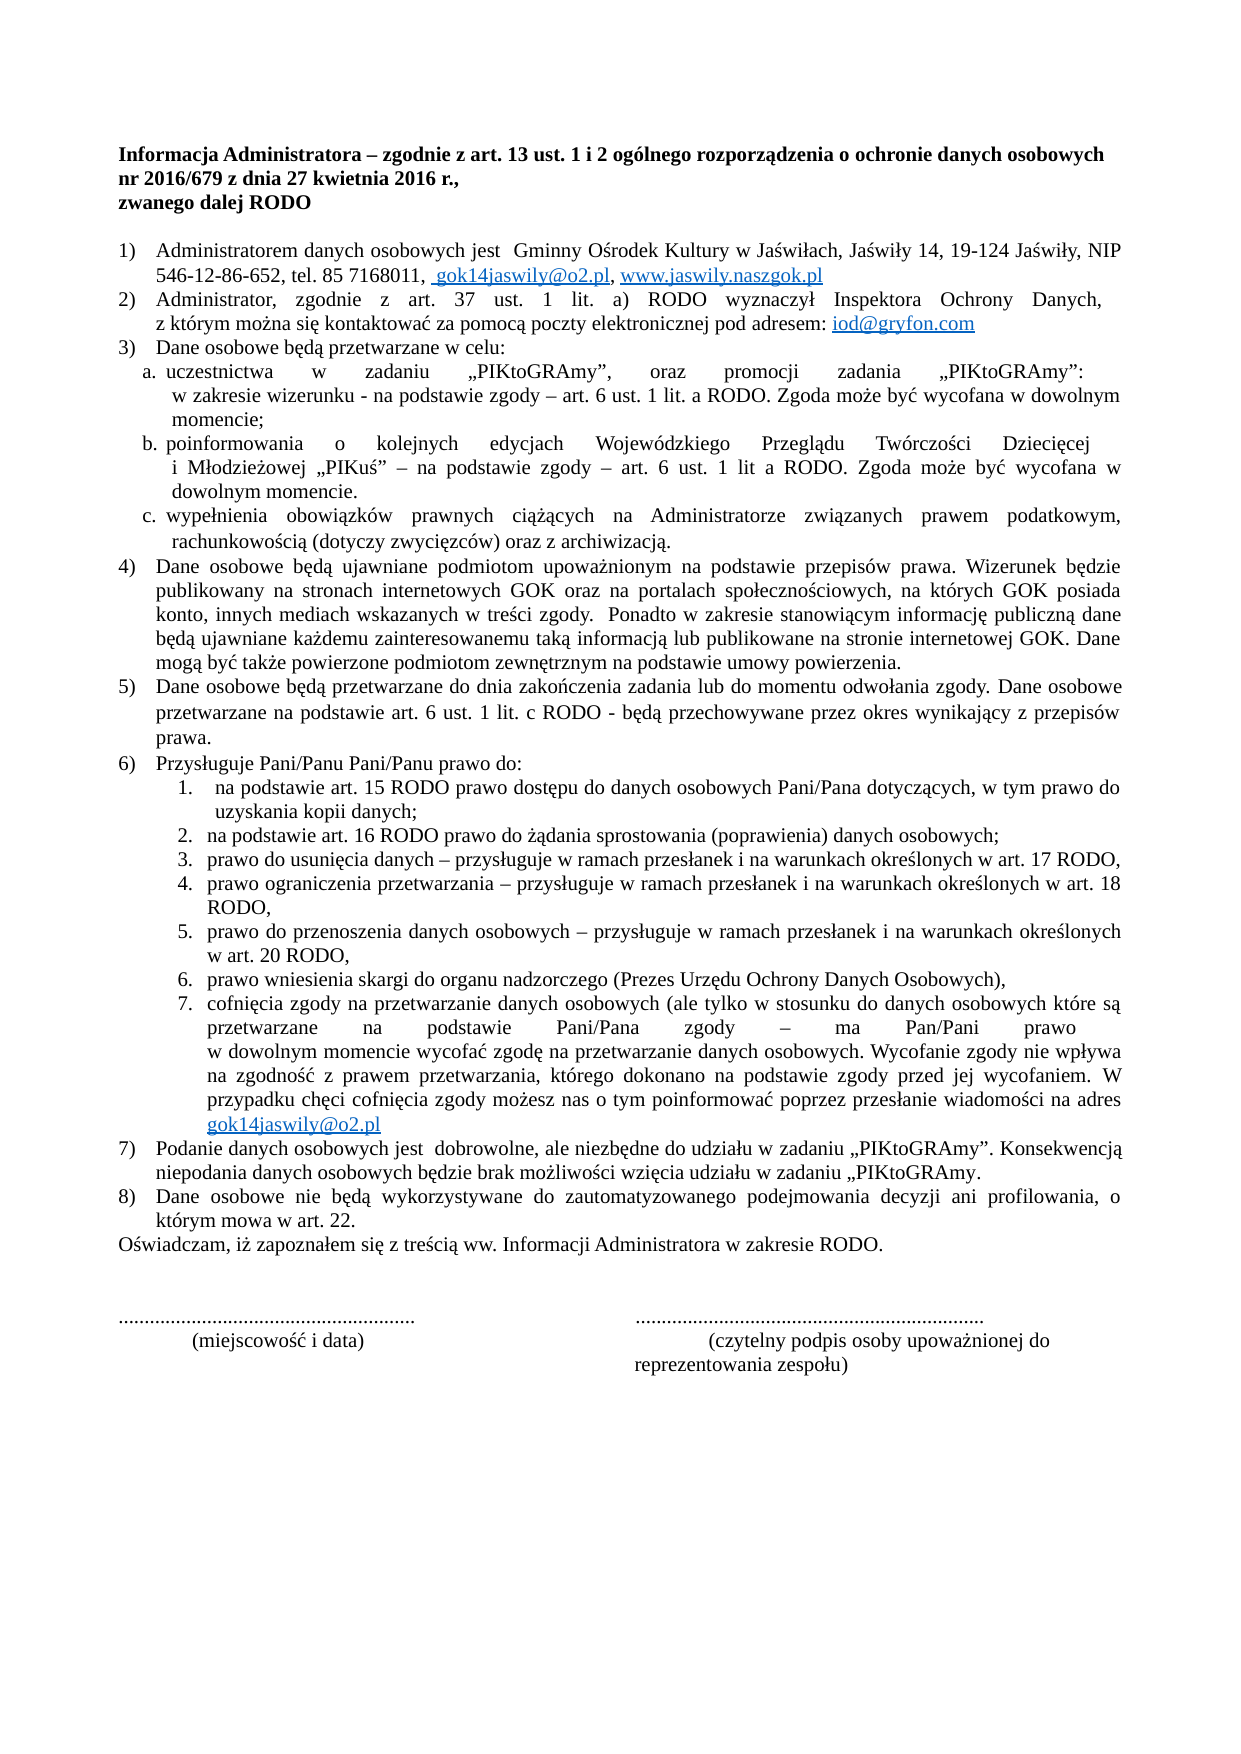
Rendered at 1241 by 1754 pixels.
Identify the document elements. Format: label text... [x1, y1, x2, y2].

text ......................................................... ................................................................... [118, 1304, 1122, 1328]
list Dane osobowe będą przetwarzane do dnia zakończenia zadania lub do momentu odwołania zgody. Dane osobowe przetwarzane na podstawie art. 6 ust. 1 lit. c RODO - będą przechowywane przez okres wynikający z przepisów prawa. [118, 674, 1122, 749]
list Administrator, zgodnie z art. 37 ust. 1 lit. a) RODO wyznaczył Inspektora Ochrony Danych, z którym można się kontaktować za pomocą poczty elektronicznej pod adresem: iod@gryfon.com [118, 287, 1122, 335]
list prawo do przenoszenia danych osobowych – przysługuje w ramach przesłanek i na warunkach określonych w art. 20 RODO, [177, 919, 1122, 967]
list Przysługuje Pani/Panu Pani/Panu prawo do: [118, 751, 1122, 774]
list uczestnictwa w zadaniu „PIKtoGRAmy”, oraz promocji zadania „PIKtoGRAmy”: w zakresie wizerunku - na podstawie zgody – art. 6 ust. 1 lit. a RODO. Zgoda może być wycofana w dowolnym momencie; [142, 359, 1122, 431]
list prawo ograniczenia przetwarzania – przysługuje w ramach przesłanek i na warunkach określonych w art. 18 RODO, [177, 871, 1122, 919]
list Dane osobowe będą ujawniane podmiotom upoważnionym na podstawie przepisów prawa. Wizerunek będzie publikowany na stronach internetowych GOK oraz na portalach społecznościowych, na których GOK posiada konto, innych mediach wskazanych w treści zgody. Ponadto w zakresie stanowiącym informację publiczną dane będą ujawniane każdemu zainteresowanemu taką informacją lub publikowane na stronie internetowej GOK. Dane mogą być także powierzone podmiotom zewnętrznym na podstawie umowy powierzenia. [118, 554, 1122, 674]
list na podstawie art. 15 RODO prawo dostępu do danych osobowych Pani/Pana dotyczących, w tym prawo do uzyskania kopii danych; [177, 774, 1122, 823]
list na podstawie art. 16 RODO prawo do żądania sprostowania (poprawienia) danych osobowych; [177, 823, 1122, 847]
list prawo do usunięcia danych – przysługuje w ramach przesłanek i na warunkach określonych w art. 17 RODO, [177, 847, 1122, 871]
list poinformowania o kolejnych edycjach Wojewódzkiego Przeglądu Twórczości Dziecięcej i Młodzieżowej „PIKuś” – na podstawie zgody – art. 6 ust. 1 lit a RODO. Zgoda może być wycofana w dowolnym momencie. [142, 431, 1122, 503]
list Dane osobowe będą przetwarzane w celu: [118, 335, 1122, 359]
list Dane osobowe nie będą wykorzystywane do zautomatyzowanego podejmowania decyzji ani profilowania, o którym mowa w art. 22. [118, 1184, 1122, 1232]
list wypełnienia obowiązków prawnych ciążących na Administratorze związanych prawem podatkowym, rachunkowością (dotyczy zwycięzców) oraz z archiwizacją. [142, 503, 1122, 553]
text Informacja Administratora – zgodnie z art. 13 ust. 1 i 2 ogólnego rozporządzenia o ochronie danych osobowych nr 2016/679 z dnia 27 kwietnia 2016 r., zwanego dalej RODO [118, 142, 1122, 214]
text (miejscowość i data) (czytelny podpis osoby upoważnionej do reprezentowania zespołu) [192, 1328, 1122, 1376]
list Administratorem danych osobowych jest Gminny Ośrodek Kultury w Jaświłach, Jaświły 14, 19-124 Jaświły, NIP 546-12-86-652, tel. 85 7168011, gok14jaswily@o2.pl, www.jaswily.naszgok.pl [118, 238, 1122, 287]
text Oświadczam, iż zapoznałem się z treścią ww. Informacji Administratora w zakresie RODO. [118, 1232, 1122, 1256]
list prawo wniesienia skargi do organu nadzorczego (Prezes Urzędu Ochrony Danych Osobowych), [177, 967, 1122, 991]
list Podanie danych osobowych jest dobrowolne, ale niezbędne do udziału w zadaniu „PIKtoGRAmy”. Konsekwencją niepodania danych osobowych będzie brak możliwości wzięcia udziału w zadaniu „PIKtoGRAmy. [118, 1136, 1122, 1184]
list cofnięcia zgody na przetwarzanie danych osobowych (ale tylko w stosunku do danych osobowych które są przetwarzane na podstawie Pani/Pana zgody – ma Pan/Pani prawo w dowolnym momencie wycofać zgodę na przetwarzanie danych osobowych. Wycofanie zgody nie wpływa na zgodność z prawem przetwarzania, którego dokonano na podstawie zgody przed jej wycofaniem. W przypadku chęci cofnięcia zgody możesz nas o tym poinformować poprzez przesłanie wiadomości na adres gok14jaswily@o2.pl [177, 991, 1122, 1136]
